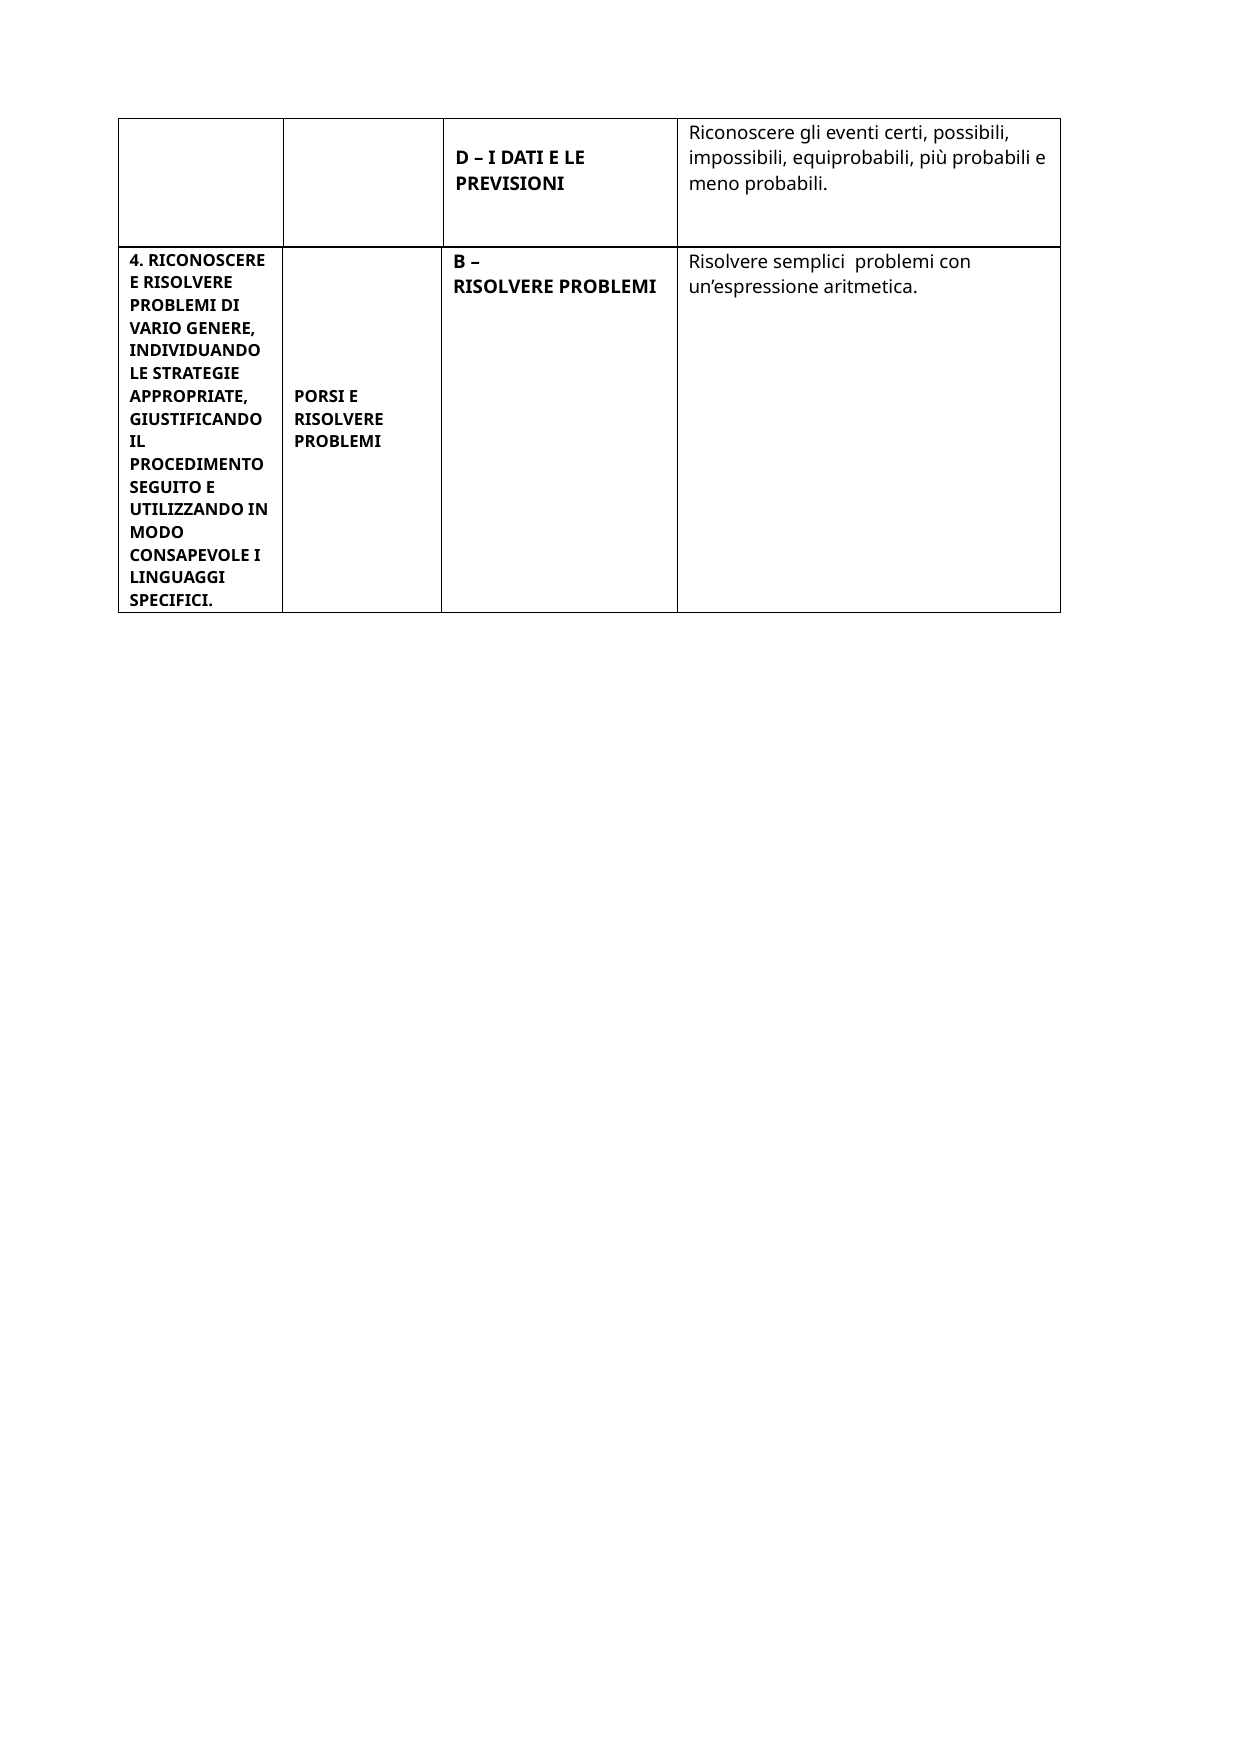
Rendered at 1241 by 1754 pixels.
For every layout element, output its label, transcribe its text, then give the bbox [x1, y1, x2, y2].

table_cell [119, 119, 283, 246]
table_header Risolvere semplici problemi con un’espressione aritmetica. [678, 248, 1060, 612]
table_header porsi e risolvere problemi [283, 248, 441, 612]
table_header 4. Riconoscere e risolvere problemi di vario genere, individuando le strategie appropriate, giustificando il procedimento seguito e utilizzando in modo consapevole i linguaggi specifici. [119, 248, 282, 612]
table_cell [284, 119, 443, 246]
table_header B – risolvere problemi [442, 248, 677, 612]
table_cell Riconoscere gli eventi certi, possibili, impossibili, equiprobabili, più probabili e meno probabili. [678, 119, 1060, 246]
table_cell D – i dati e le previsioni [444, 119, 677, 246]
